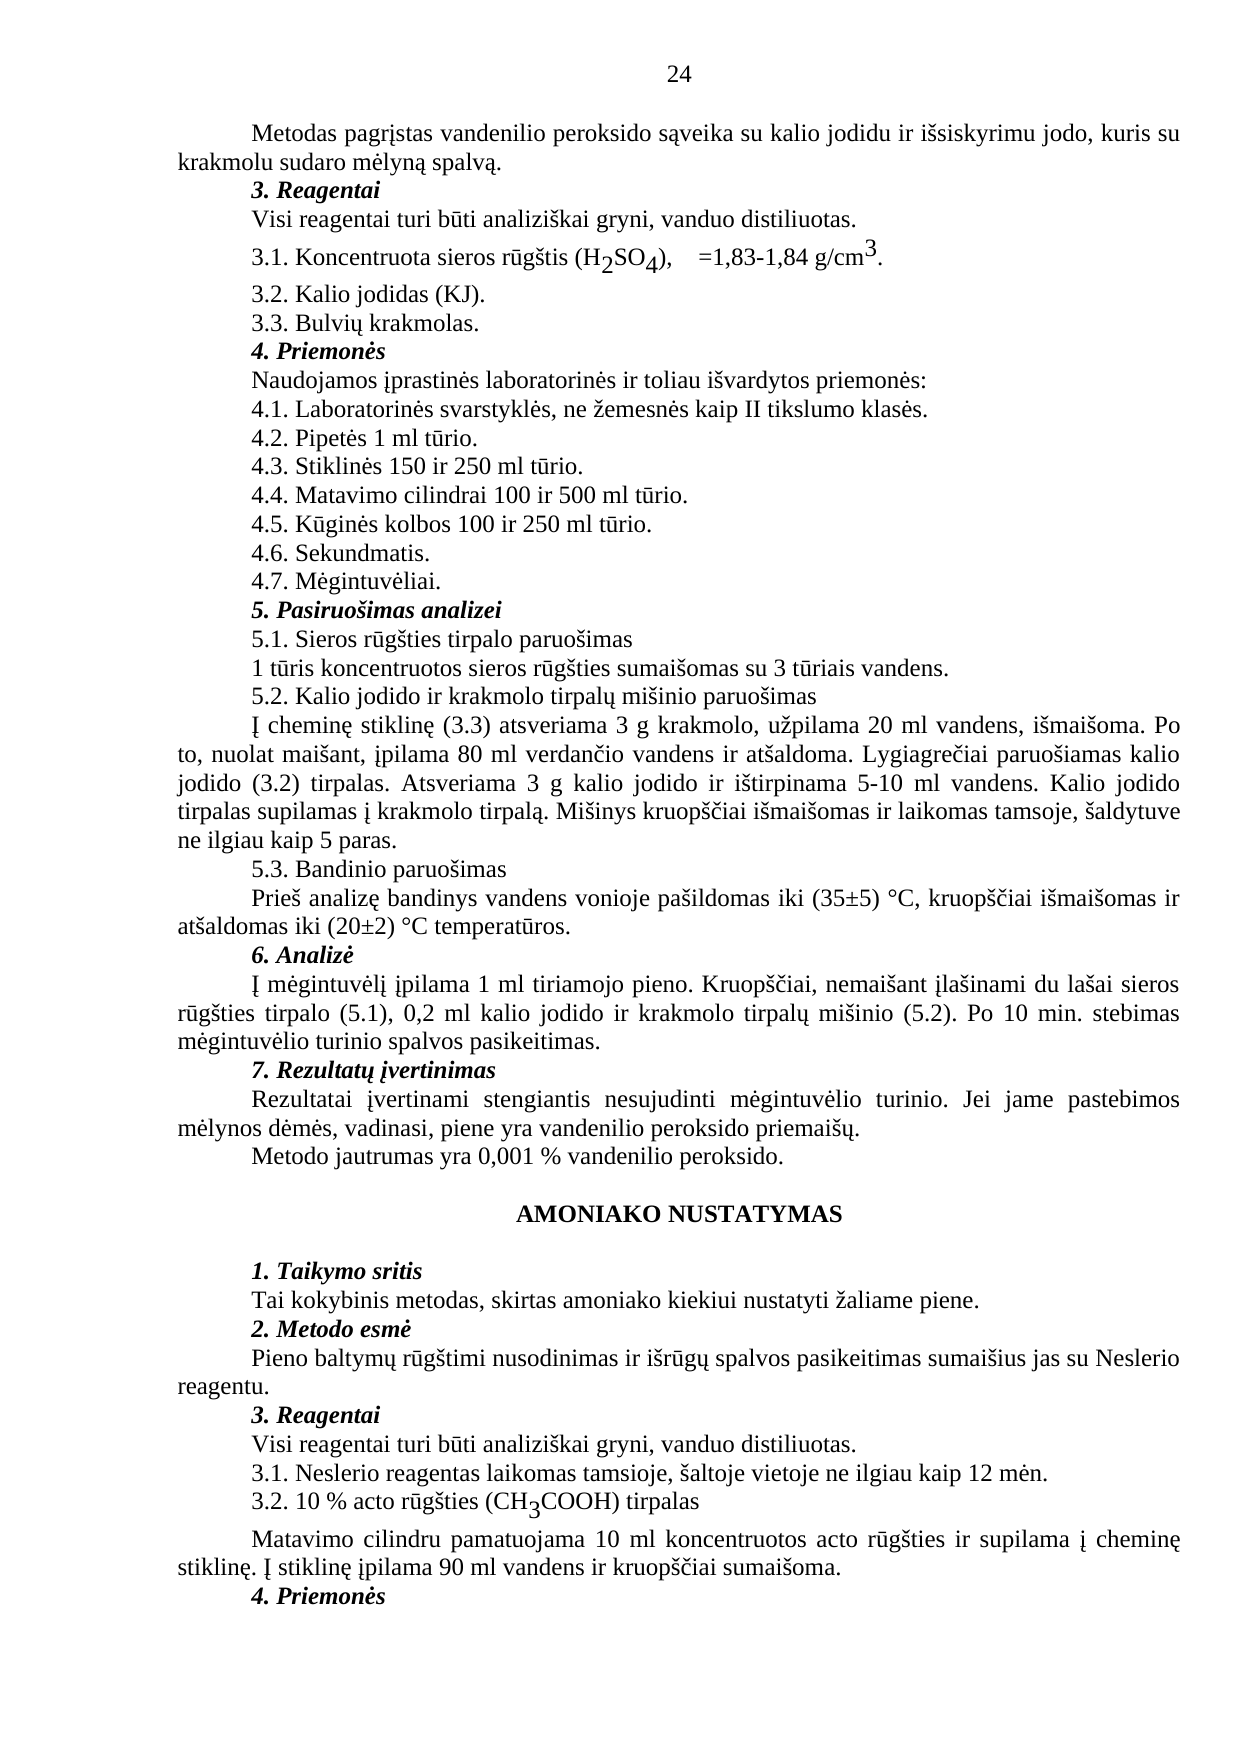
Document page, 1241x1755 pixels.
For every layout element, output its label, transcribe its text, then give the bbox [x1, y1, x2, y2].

text 4.6. Sekundmatis. [177, 538, 1181, 566]
text 3. Reagentai [177, 176, 1181, 204]
text 4.5. Kūginės kolbos 100 ir 250 ml tūrio. [177, 509, 1181, 538]
text Metodo jautrumas yra 0,001 % vandenilio peroksido. [177, 1141, 1181, 1170]
text 5.2. Kalio jodido ir krakmolo tirpalų mišinio paruošimas [177, 681, 1181, 710]
text Į mėgintuvėlį įpilama 1 ml tiriamojo pieno. Kruopščiai, nemaišant įlašinami du lašai sieros rūgšties tirpalo (5.1), 0,2 ml kalio jodido ir krakmolo tirpalų mišinio (5.2). Po 10 min. stebimas mėgintuvėlio turinio spalvos pasikeitimas. [177, 969, 1181, 1055]
text Visi reagentai turi būti analiziškai gryni, vanduo distiliuotas. [177, 204, 1181, 233]
text Į cheminę stiklinę (3.3) atsveriama 3 g krakmolo, užpilama 20 ml vandens, išmaišoma. Po to, nuolat maišant, įpilama 80 ml verdančio vandens ir atšaldoma. Lygiagrečiai paruošiamas kalio jodido (3.2) tirpalas. Atsveriama 3 g kalio jodido ir ištirpinama 5-10 ml vandens. Kalio jodido tirpalas supilamas į krakmolo tirpalą. Mišinys kruopščiai išmaišomas ir laikomas tamsoje, šaldytuve ne ilgiau kaip 5 paras. [177, 710, 1181, 854]
text 4.1. Laboratorinės svarstyklės, ne žemesnės kaip II tikslumo klasės. [177, 394, 1181, 423]
text Tai kokybinis metodas, skirtas amoniako kiekiui nustatyti žaliame piene. [177, 1285, 1181, 1314]
text 3.2. Kalio jodidas (KJ). [177, 279, 1181, 308]
text 3.2. 10 % acto rūgšties (CH3COOH) tirpalas [177, 1486, 1181, 1524]
text 4.3. Stiklinės 150 ir 250 ml tūrio. [177, 451, 1181, 480]
text Metodas pagrįstas vandenilio peroksido sąveika su kalio jodidu ir išsiskyrimu jodo, kuris su krakmolu sudaro mėlyną spalvą. [177, 118, 1181, 176]
text 4.2. Pipetės 1 ml tūrio. [177, 423, 1181, 451]
text 4.7. Mėgintuvėliai. [177, 566, 1181, 595]
text 3.1. Neslerio reagentas laikomas tamsioje, šaltoje vietoje ne ilgiau kaip 12 mėn. [177, 1458, 1181, 1486]
text 1. Taikymo sritis [177, 1256, 1181, 1285]
text 3.3. Bulvių krakmolas. [177, 308, 1181, 336]
text Rezultatai įvertinami stengiantis nesujudinti mėgintuvėlio turinio. Jei jame pastebimos mėlynos dėmės, vadinasi, piene yra vandenilio peroksido priemaišų. [177, 1084, 1181, 1141]
text 5. Pasiruošimas analizei [177, 595, 1181, 624]
text AMONIAKO NUSTATYMAS [177, 1199, 1181, 1228]
text 6. Analizė [177, 940, 1181, 969]
text 4.4. Matavimo cilindrai 100 ir 500 ml tūrio. [177, 480, 1181, 509]
text 3.1. Koncentruota sieros rūgštis (H2SO4), =1,83-1,84 g/cm3. [177, 233, 1181, 279]
text Pieno baltymų rūgštimi nusodinimas ir išrūgų spalvos pasikeitimas sumaišius jas su Neslerio reagentu. [177, 1343, 1181, 1400]
text Prieš analizę bandinys vandens vonioje pašildomas iki (35±5) °C, kruopščiai išmaišomas ir atšaldomas iki (20±2) °C temperatūros. [177, 883, 1181, 940]
text 2. Metodo esmė [177, 1314, 1181, 1343]
text 3. Reagentai [177, 1400, 1181, 1429]
text 5.3. Bandinio paruošimas [177, 854, 1181, 883]
text Naudojamos įprastinės laboratorinės ir toliau išvardytos priemonės: [177, 365, 1181, 394]
text 7. Rezultatų įvertinimas [177, 1055, 1181, 1084]
text 5.1. Sieros rūgšties tirpalo paruošimas [177, 624, 1181, 653]
text Matavimo cilindru pamatuojama 10 ml koncentruotos acto rūgšties ir supilama į cheminę stiklinę. Į stiklinę įpilama 90 ml vandens ir kruopščiai sumaišoma. [177, 1524, 1181, 1581]
text 4. Priemonės [177, 336, 1181, 365]
text Visi reagentai turi būti analiziškai gryni, vanduo distiliuotas. [177, 1429, 1181, 1458]
text 1 tūris koncentruotos sieros rūgšties sumaišomas su 3 tūriais vandens. [177, 653, 1181, 681]
text 4. Priemonės [177, 1581, 1181, 1610]
